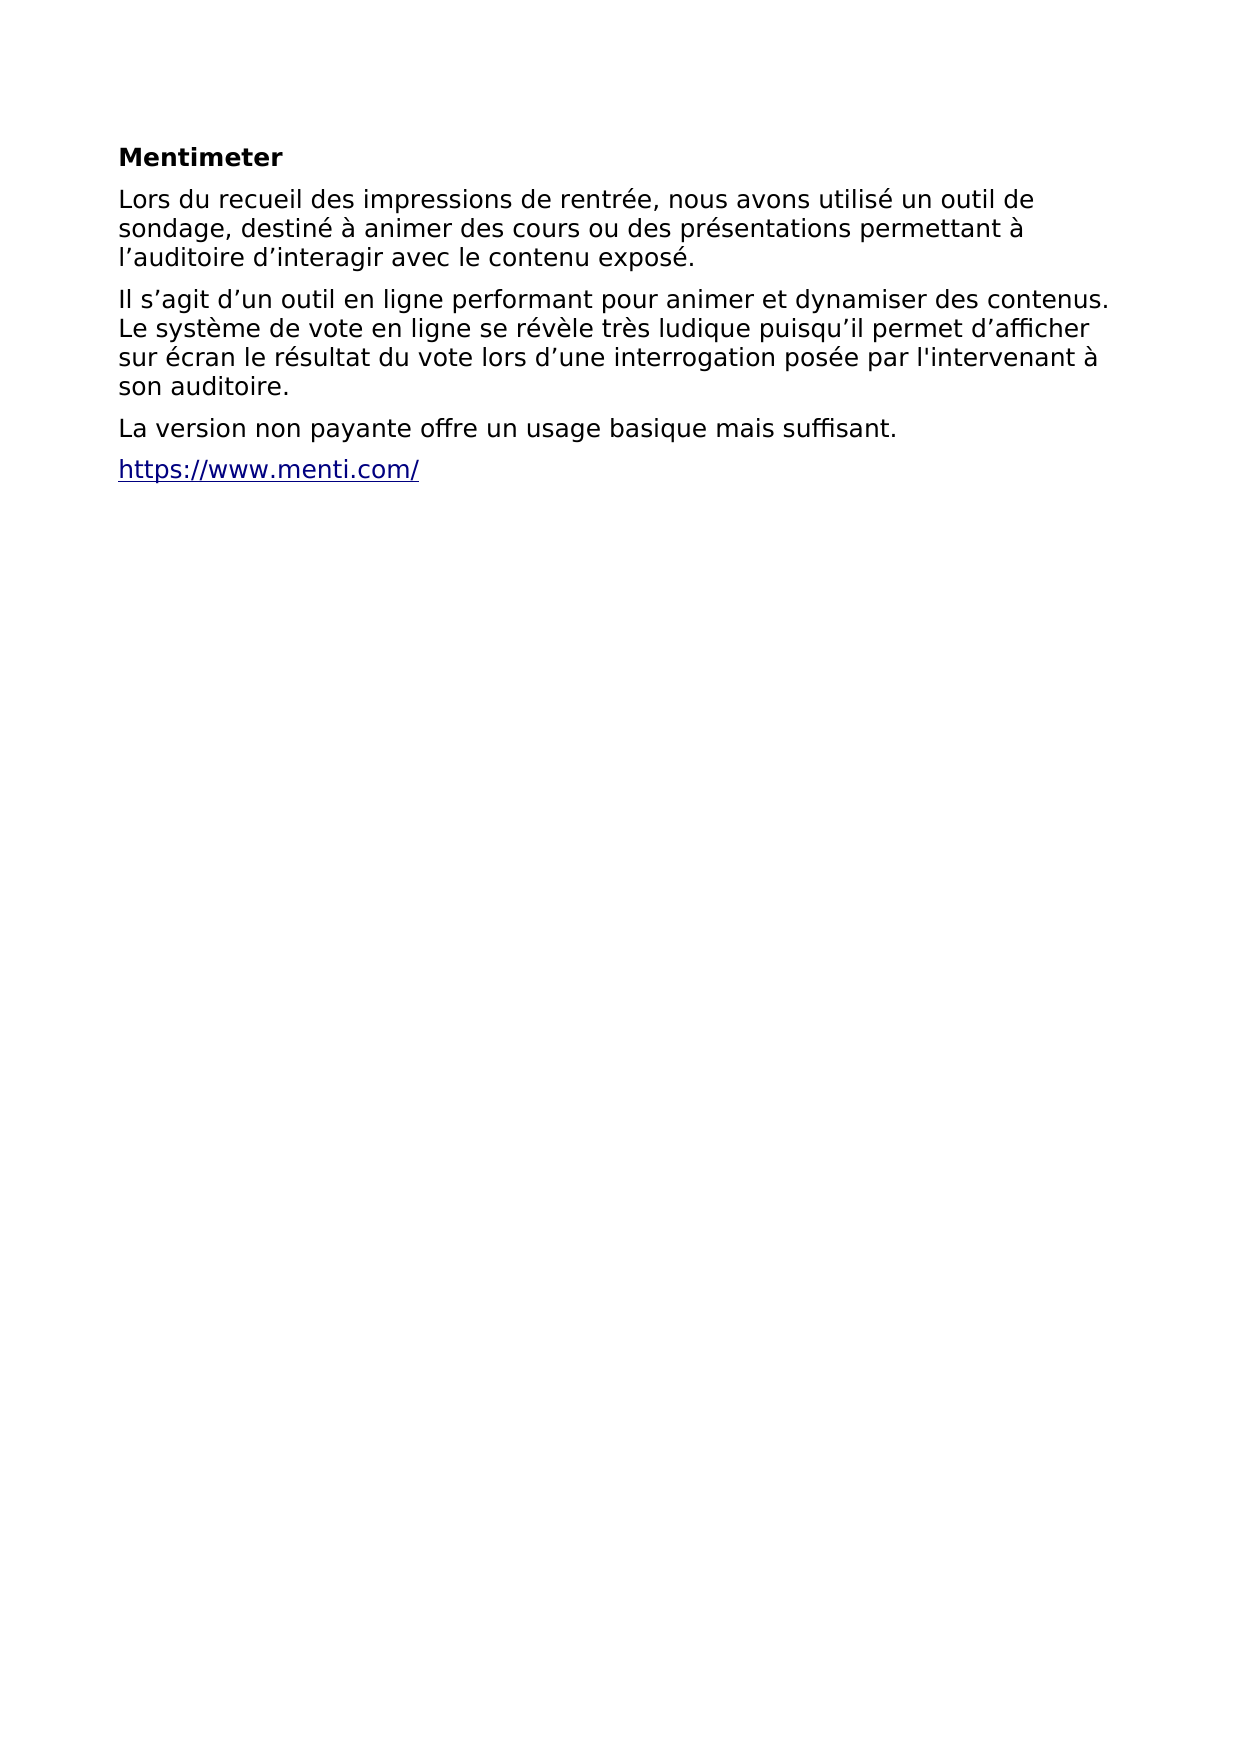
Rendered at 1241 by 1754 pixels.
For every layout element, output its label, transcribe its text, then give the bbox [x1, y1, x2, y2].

text La version non payante offre un usage basique mais suffisant. [118, 414, 1122, 443]
subtitle Mentimeter [118, 143, 1122, 172]
text https://www.menti.com/ [118, 456, 1122, 485]
text Lors du recueil des impressions de rentrée, nous avons utilisé un outil de sondage, destiné à animer des cours ou des présentations permettant à l’auditoire d’interagir avec le contenu exposé. [118, 185, 1122, 272]
text Il s’agit d’un outil en ligne performant pour animer et dynamiser des contenus. Le système de vote en ligne se révèle très ludique puisqu’il permet d’afficher sur écran le résultat du vote lors d’une interrogation posée par l'intervenant à son auditoire. [118, 285, 1122, 401]
